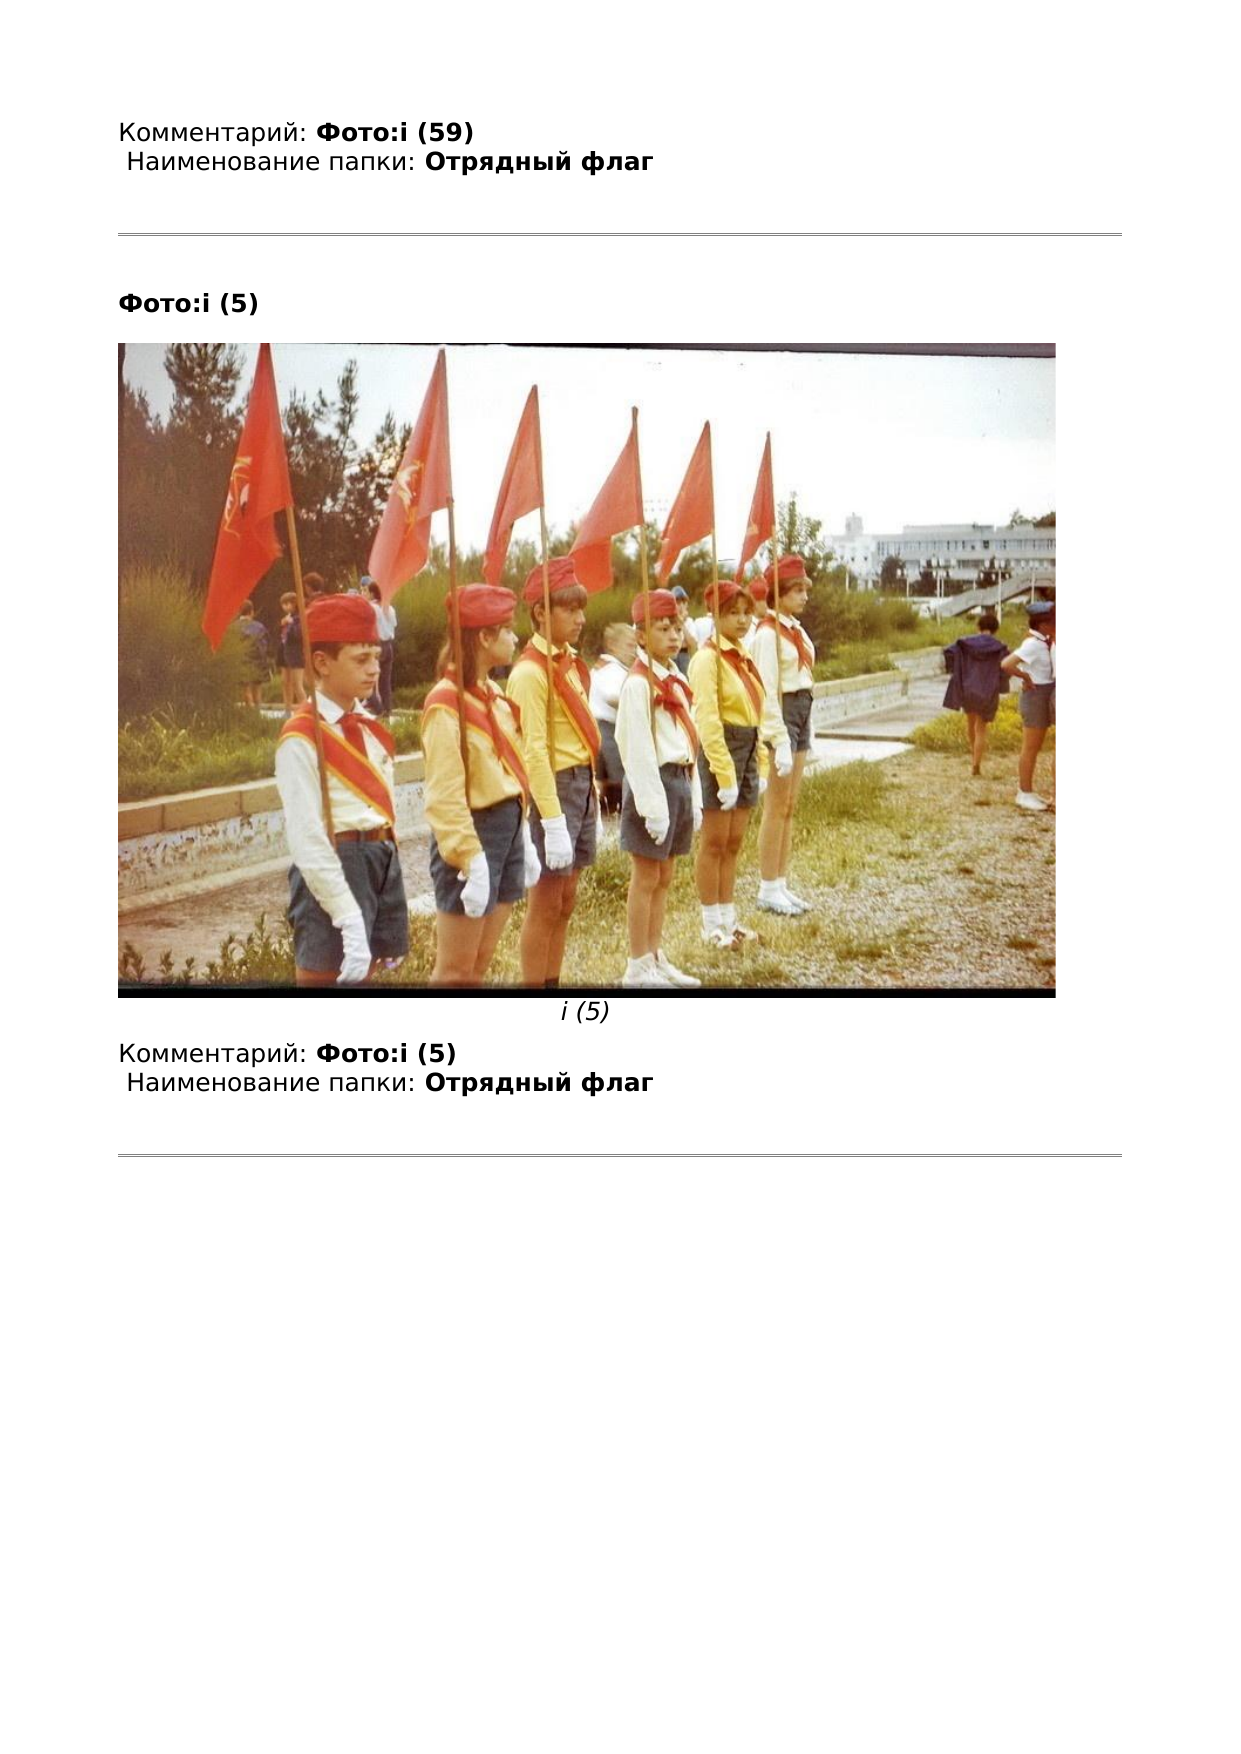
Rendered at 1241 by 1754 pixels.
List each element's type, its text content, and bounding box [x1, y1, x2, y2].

text Комментарий: Фото:i (5) Наименование папки: Отрядный флаг [118, 1039, 1122, 1127]
picture [118, 343, 1056, 998]
subtitle Фото:i (5) [118, 289, 1122, 319]
text i (5) [118, 998, 1056, 1027]
text Комментарий: Фото:i (59) Наименование папки: Отрядный флаг [118, 118, 1122, 206]
